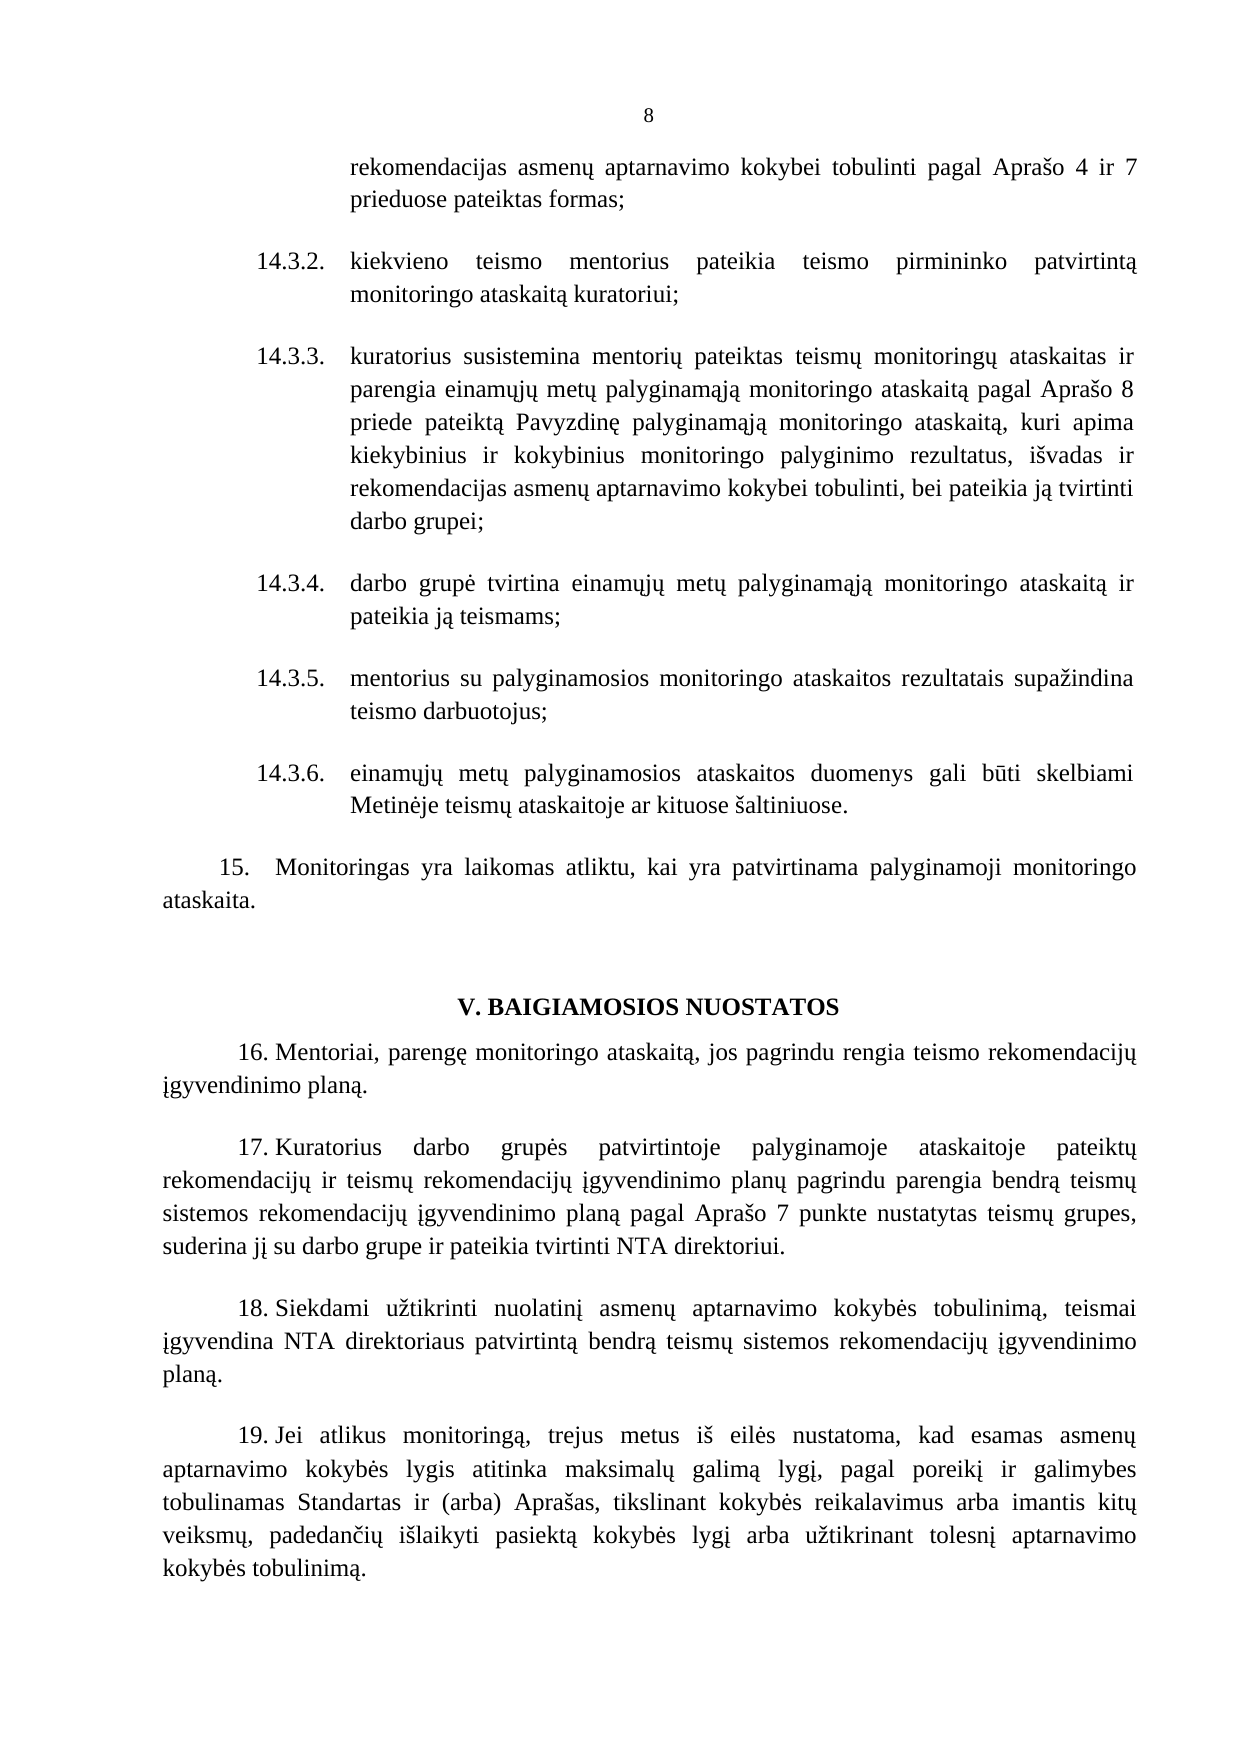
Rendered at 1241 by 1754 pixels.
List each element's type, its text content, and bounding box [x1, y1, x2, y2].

text 14.3.4. darbo grupė tvirtina einamųjų metų palyginamąją monitoringo ataskaitą ir pateikia ją teismams; [256, 568, 1134, 630]
text 19. Jei atlikus monitoringą, trejus metus iš eilės nustatoma, kad esamas asmenų aptarnavimo kokybės lygis atitinka maksimalų galimą lygį, pagal poreikį ir galimybes tobulinamas Standartas ir (arba) Aprašas, tikslinant kokybės reikalavimus arba imantis kitų veiksmų, padedančių išlaikyti pasiektą kokybės lygį arba užtikrinant tolesnį aptarnavimo kokybės tobulinimą. [162, 1421, 1137, 1581]
text 18. Siekdami užtikrinti nuolatinį asmenų aptarnavimo kokybės tobulinimą, teismai įgyvendina NTA direktoriaus patvirtintą bendrą teismų sistemos rekomendacijų įgyvendinimo planą. [162, 1293, 1137, 1388]
text 14.3.5. mentorius su palyginamosios monitoringo ataskaitos rezultatais supažindina teismo darbuotojus; [256, 663, 1134, 724]
text 15. Monitoringas yra laikomas atliktu, kai yra patvirtinama palyginamoji monitoringo ataskaita. [162, 852, 1137, 914]
text 16. Mentoriai, parengę monitoringo ataskaitą, jos pagrindu rengia teismo rekomendacijų įgyvendinimo planą. [162, 1037, 1137, 1099]
text V. BAIGIAMOSIOS NUOSTATOS [162, 992, 1134, 1021]
text 14.3.2. kiekvieno teismo mentorius pateikia teismo pirmininko patvirtintą monitoringo ataskaitą kuratoriui; [256, 246, 1137, 308]
text 14.3.6. einamųjų metų palyginamosios ataskaitos duomenys gali būti skelbiami Metinėje teismų ataskaitoje ar kituose šaltiniuose. [256, 758, 1134, 819]
text rekomendacijas asmenų aptarnavimo kokybei tobulinti pagal Aprašo 4 ir 7 prieduose pateiktas formas; [256, 152, 1137, 213]
text 14.3.3. kuratorius susistemina mentorių pateiktas teismų monitoringų ataskaitas ir parengia einamųjų metų palyginamąją monitoringo ataskaitą pagal Aprašo 8 priede pateiktą Pavyzdinę palyginamąją monitoringo ataskaitą, kuri apima kiekybinius ir kokybinius monitoringo palyginimo rezultatus, išvadas ir rekomendacijas asmenų aptarnavimo kokybei tobulinti, bei pateikia ją tvirtinti darbo grupei; [256, 341, 1134, 535]
text 17. Kuratorius darbo grupės patvirtintoje palyginamoje ataskaitoje pateiktų rekomendacijų ir teismų rekomendacijų įgyvendinimo planų pagrindu parengia bendrą teismų sistemos rekomendacijų įgyvendinimo planą pagal Aprašo 7 punkte nustatytas teismų grupes, suderina jį su darbo grupe ir pateikia tvirtinti NTA direktoriui. [162, 1132, 1137, 1260]
